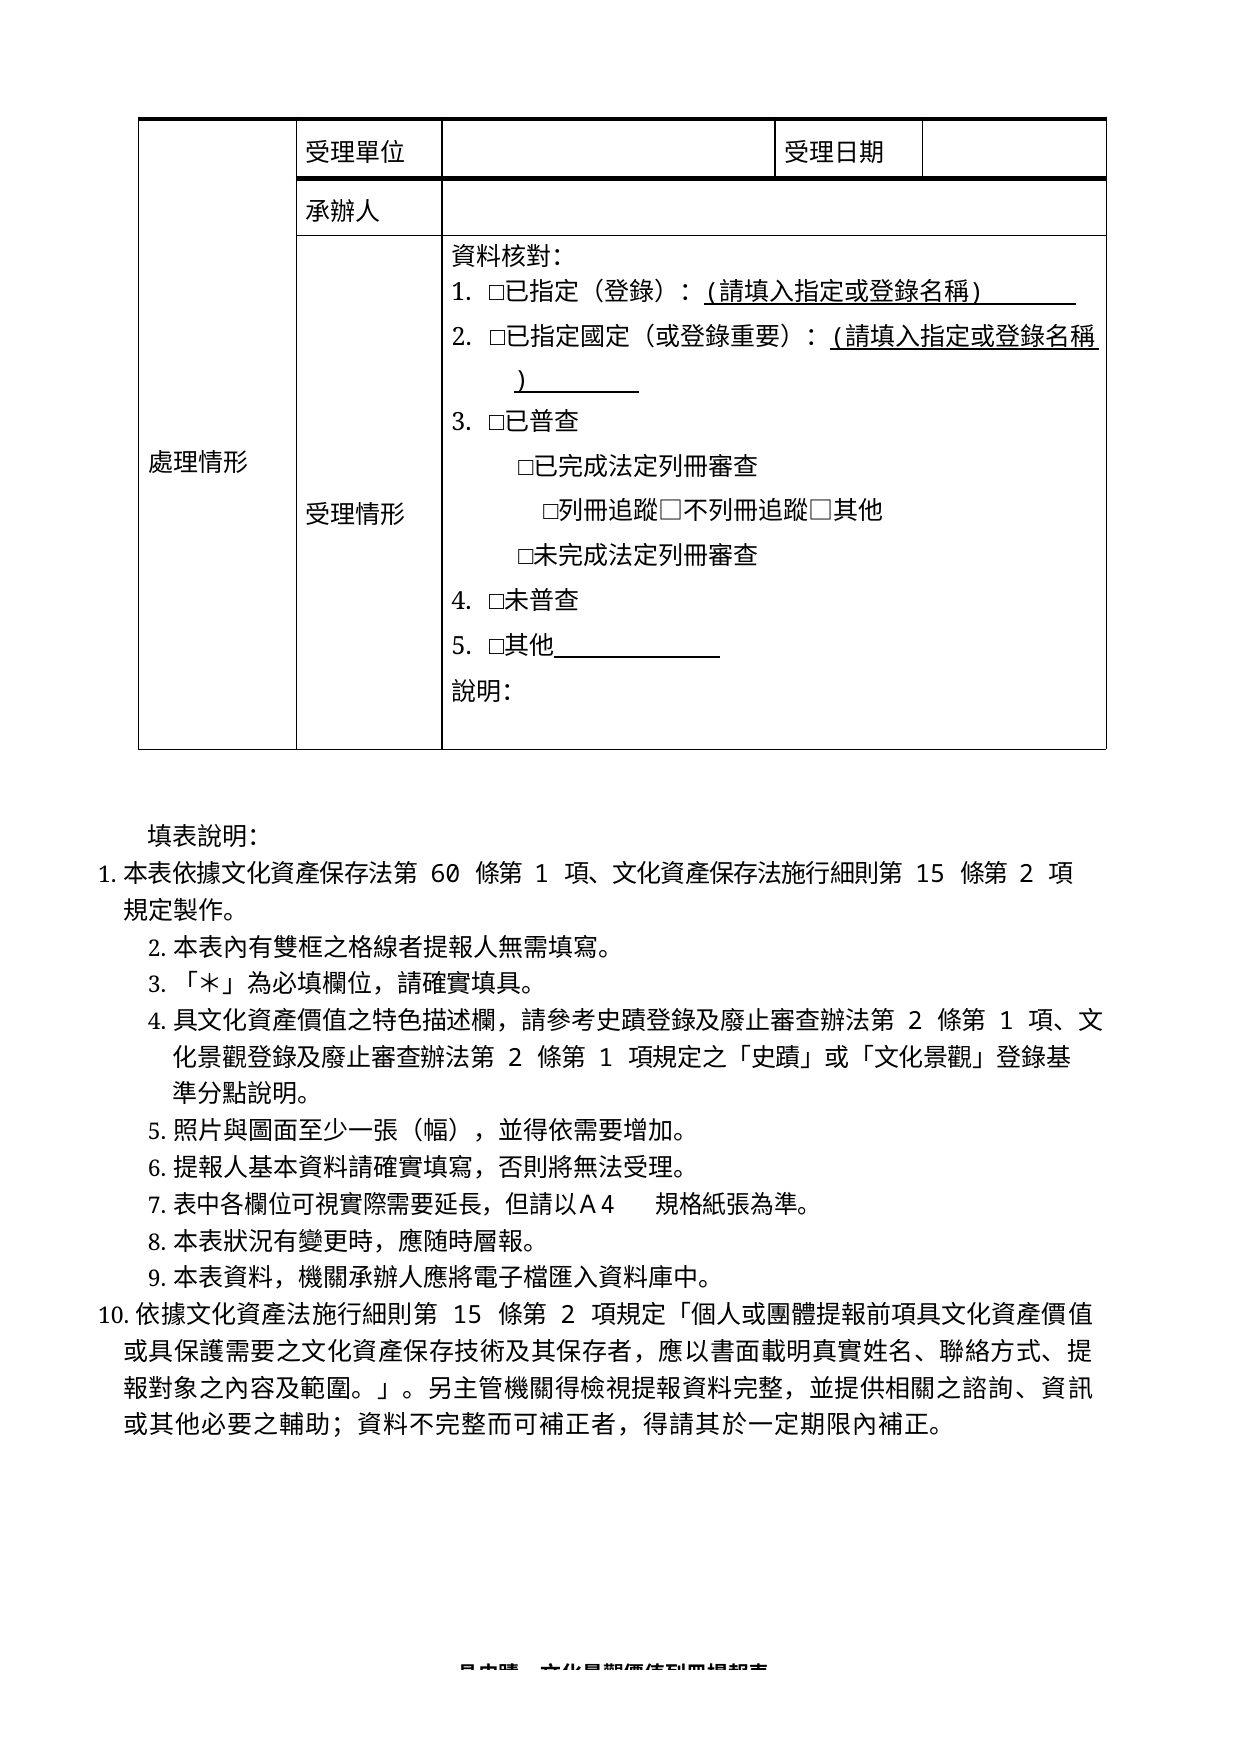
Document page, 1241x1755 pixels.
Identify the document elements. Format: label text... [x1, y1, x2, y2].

list 本表內有雙框之格線者提報人無需填寫。 [148, 927, 1120, 963]
table_header 處理情形 [139, 121, 296, 749]
table_header [923, 121, 1106, 176]
table_cell 受理情形 [297, 236, 441, 749]
list 本表狀況有變更時，應随時層報。 [148, 1221, 1120, 1257]
list 依據文化資產法施行細則第 15 條第 2 項規定「個人或團體提報前項具文化資產價值或具保護需要之文化資產保存技術及其保存者，應以書面載明真實姓名、聯絡方式、提報對象之內容及範圍。」。另主管機關得檢視提報資料完整，並提供相關之諮詢、資訊或其他必要之輔助；資料不完整而可補正者，得請其於一定期限內補正。 [98, 1294, 1093, 1441]
text 填表說明： [148, 817, 1120, 853]
table_cell 資料核對： □已指定（登錄）：(請填入指定或登錄名稱) □已指定國定（或登錄重要）：(請填入指定或登錄名稱 ) □已普查 □已完成法定列冊審查 □列冊追蹤□不列冊追蹤□其他 □未完成法定列冊審查 □未普查 □其他 說明： [443, 236, 1106, 749]
list 提報人基本資料請確實填寫，否則將無法受理。 [148, 1147, 1120, 1184]
table_header 受理日期 [776, 121, 922, 176]
list 具文化資產價值之特色描述欄，請參考史蹟登錄及廢止審查辦法第 2 條第 1 項、文 [148, 1000, 1120, 1037]
list 表中各欄位可視實際需要延長，但請以Ａ4 規格紙張為準。 [148, 1184, 1120, 1221]
table_cell [443, 181, 1106, 235]
text 化景觀登錄及廢止審查辦法第 2 條第 1 項規定之「史蹟」或「文化景觀」登錄基準分點說明。 [173, 1037, 1093, 1110]
list 「＊」為必填欄位，請確實填具。 [148, 964, 1120, 1000]
list 本表依據文化資產保存法第 60 條第 1 項、文化資產保存法施行細則第 15 條第 2 項規定製作。 [98, 853, 1093, 926]
list 本表資料，機關承辦人應將電子檔匯入資料庫中。 [148, 1258, 1120, 1294]
table_cell 承辦人 [297, 181, 441, 235]
list 照片與圖面至少一張（幅），並得依需要增加。 [148, 1111, 1120, 1147]
table_header [443, 121, 774, 176]
table_header 受理單位 [297, 121, 441, 176]
